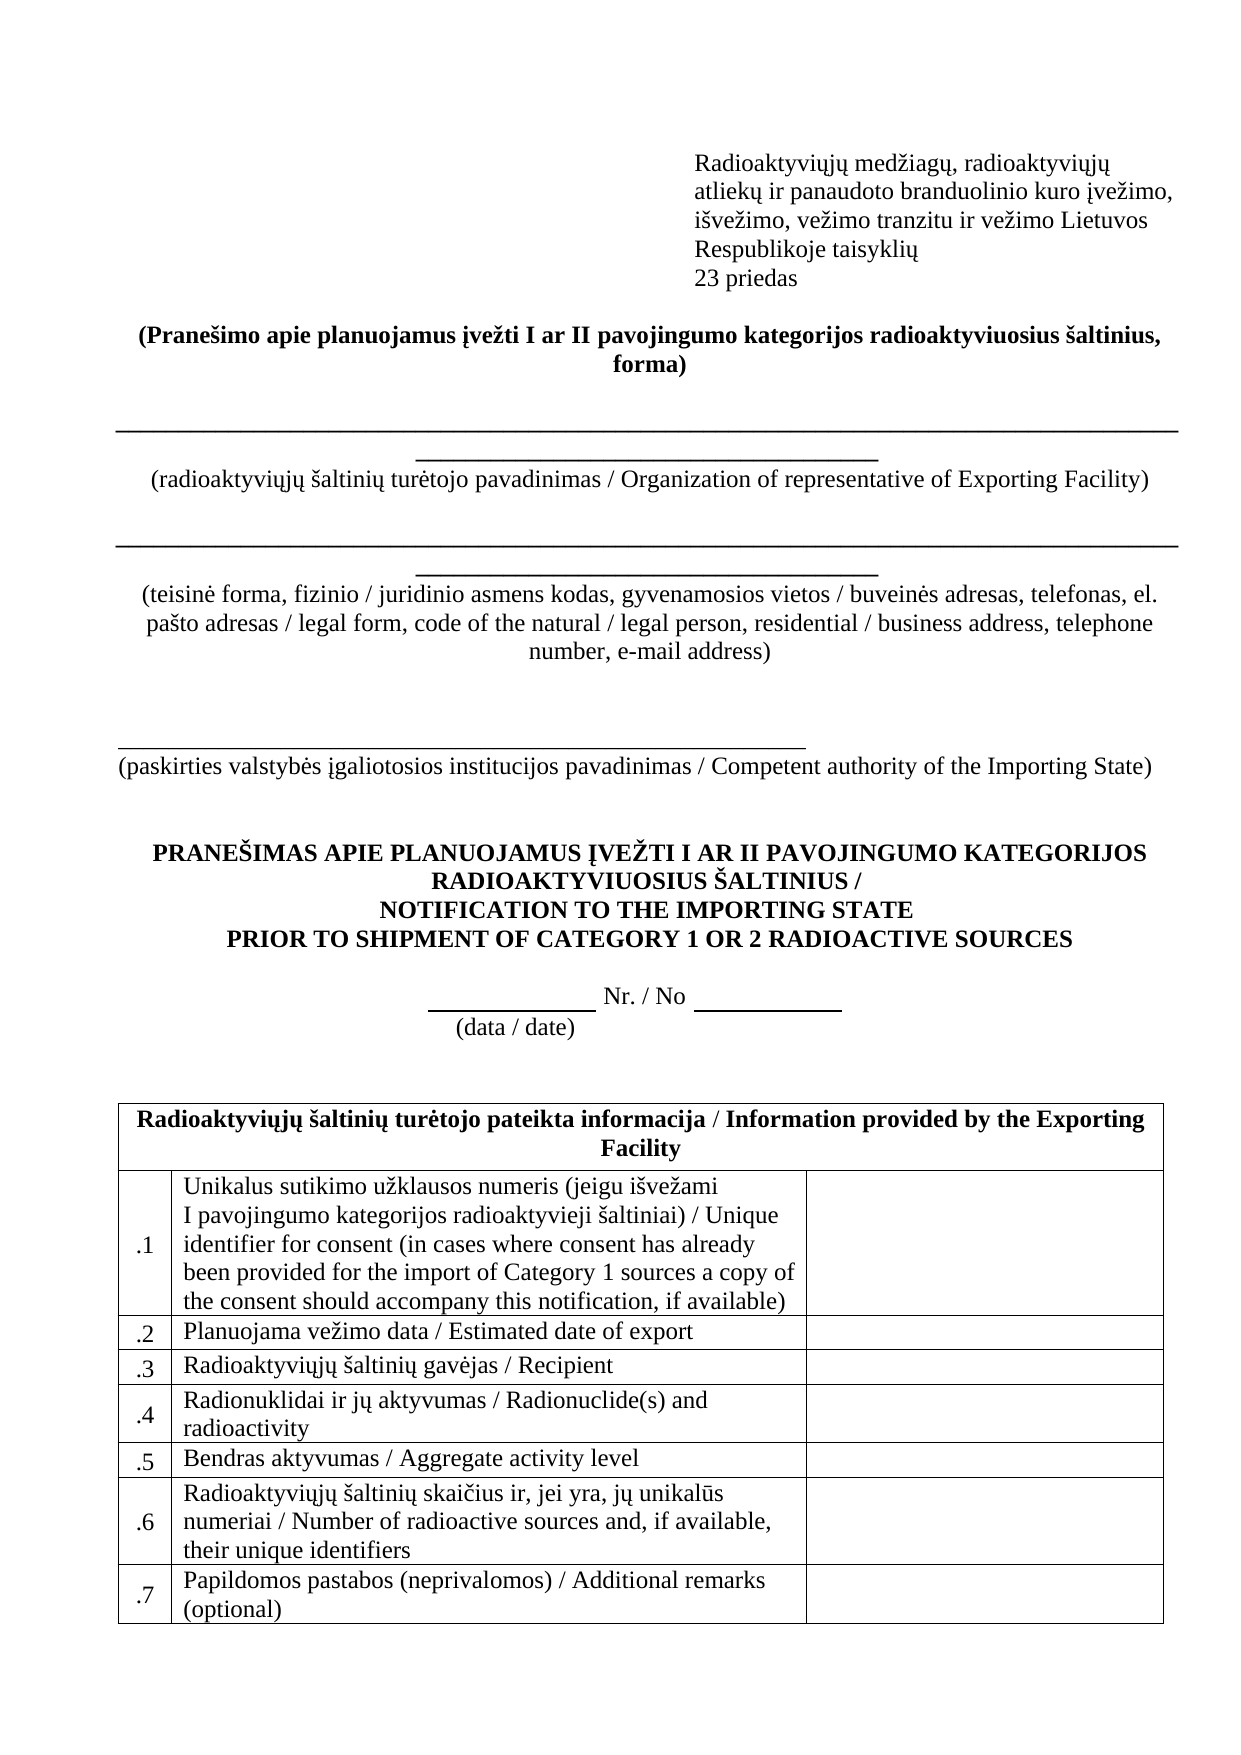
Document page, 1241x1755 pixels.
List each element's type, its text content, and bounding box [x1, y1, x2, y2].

text PRANEŠIMAS APIE PLANUOJAMUS ĮVEŽTI I AR II PAVOJINGUMO KATEGORIJOS RADIOAKTYVIUOSIUS ŠALTINIUS / [118, 838, 1181, 895]
table_header [428, 981, 596, 1010]
table_cell (data / date) [428, 1012, 596, 1041]
text (Pranešimo apie planuojamus įvežti I ar II pavojingumo kategorijos radioaktyviuosius šaltinius, forma) [118, 320, 1181, 378]
text NOTIFICATION TO THE IMPORTING STATE [118, 895, 1181, 924]
table_header [694, 981, 842, 1010]
table_cell 4. [119, 1385, 171, 1442]
table_header Radioaktyviųjų šaltinių turėtojo pateikta informacija / Information provided by the Exporting Facility [119, 1104, 1163, 1170]
table_cell 1. [119, 1171, 171, 1315]
table_cell [807, 1443, 1163, 1477]
table_cell Radioaktyviųjų šaltinių skaičius ir, jei yra, jų unikalūs numeriai / Number of radioactive sources and, if available, their unique identifiers [172, 1478, 806, 1564]
table_cell Bendras aktyvumas / Aggregate activity level [172, 1443, 806, 1477]
table_cell 3. [119, 1350, 171, 1384]
table_cell Papildomos pastabos (neprivalomos) / Additional remarks (optional) [172, 1565, 806, 1622]
text __________________________________________________________________________________________________________________________ [112, 406, 1181, 464]
table_cell 2. [119, 1316, 171, 1349]
text PRIOR TO SHIPMENT OF CATEGORY 1 OR 2 RADIOACTIVE SOURCES [118, 924, 1181, 953]
text (teisinė forma, fizinio / juridinio asmens kodas, gyvenamosios vietos / buveinės adresas, telefonas, el. pašto adresas / legal form, code of the natural / legal person, residential / business address, telephone number, e-mail address) [118, 579, 1181, 665]
table_cell 5. [119, 1443, 171, 1477]
table_cell 7. [119, 1565, 171, 1622]
table_header Nr. / No [596, 981, 694, 1010]
table_cell [807, 1565, 1163, 1622]
table_cell Radionuklidai ir jų aktyvumas / Radionuclide(s) and radioactivity [172, 1385, 806, 1442]
text (paskirties valstybės įgaliotosios institucijos pavadinimas / Competent authority of the Importing State) [118, 751, 1181, 780]
table_cell Planuojama vežimo data / Estimated date of export [172, 1316, 806, 1349]
table_cell 6. [119, 1478, 171, 1564]
table_cell [807, 1350, 1163, 1384]
text _______________________________________________________ [118, 723, 1181, 751]
table_cell [694, 1012, 842, 1041]
text (radioaktyviųjų šaltinių turėtojo pavadinimas / Organization of representative of Exporting Facility) [118, 464, 1181, 493]
table_cell [807, 1316, 1163, 1349]
table_cell [807, 1478, 1163, 1564]
table_cell [596, 1010, 694, 1041]
table_cell Radioaktyviųjų šaltinių gavėjas / Recipient [172, 1350, 806, 1384]
text __________________________________________________________________________________________________________________________ [112, 521, 1181, 579]
table_cell Unikalus sutikimo užklausos numeris (jeigu išvežami I pavojingumo kategorijos radioaktyvieji šaltiniai) / Unique identifier for consent (in cases where consent has already been provided for the import of Category 1 sources a copy of the consent should accompany this notification, if available) [172, 1171, 806, 1315]
table_cell [807, 1385, 1163, 1442]
text Radioaktyviųjų medžiagų, radioaktyviųjų atliekų ir panaudoto branduolinio kuro įvežimo, išvežimo, vežimo tranzitu ir vežimo Lietuvos Respublikoje taisyklių [694, 148, 1181, 263]
table_cell [807, 1171, 1163, 1315]
text 23 priedas [694, 263, 1181, 291]
